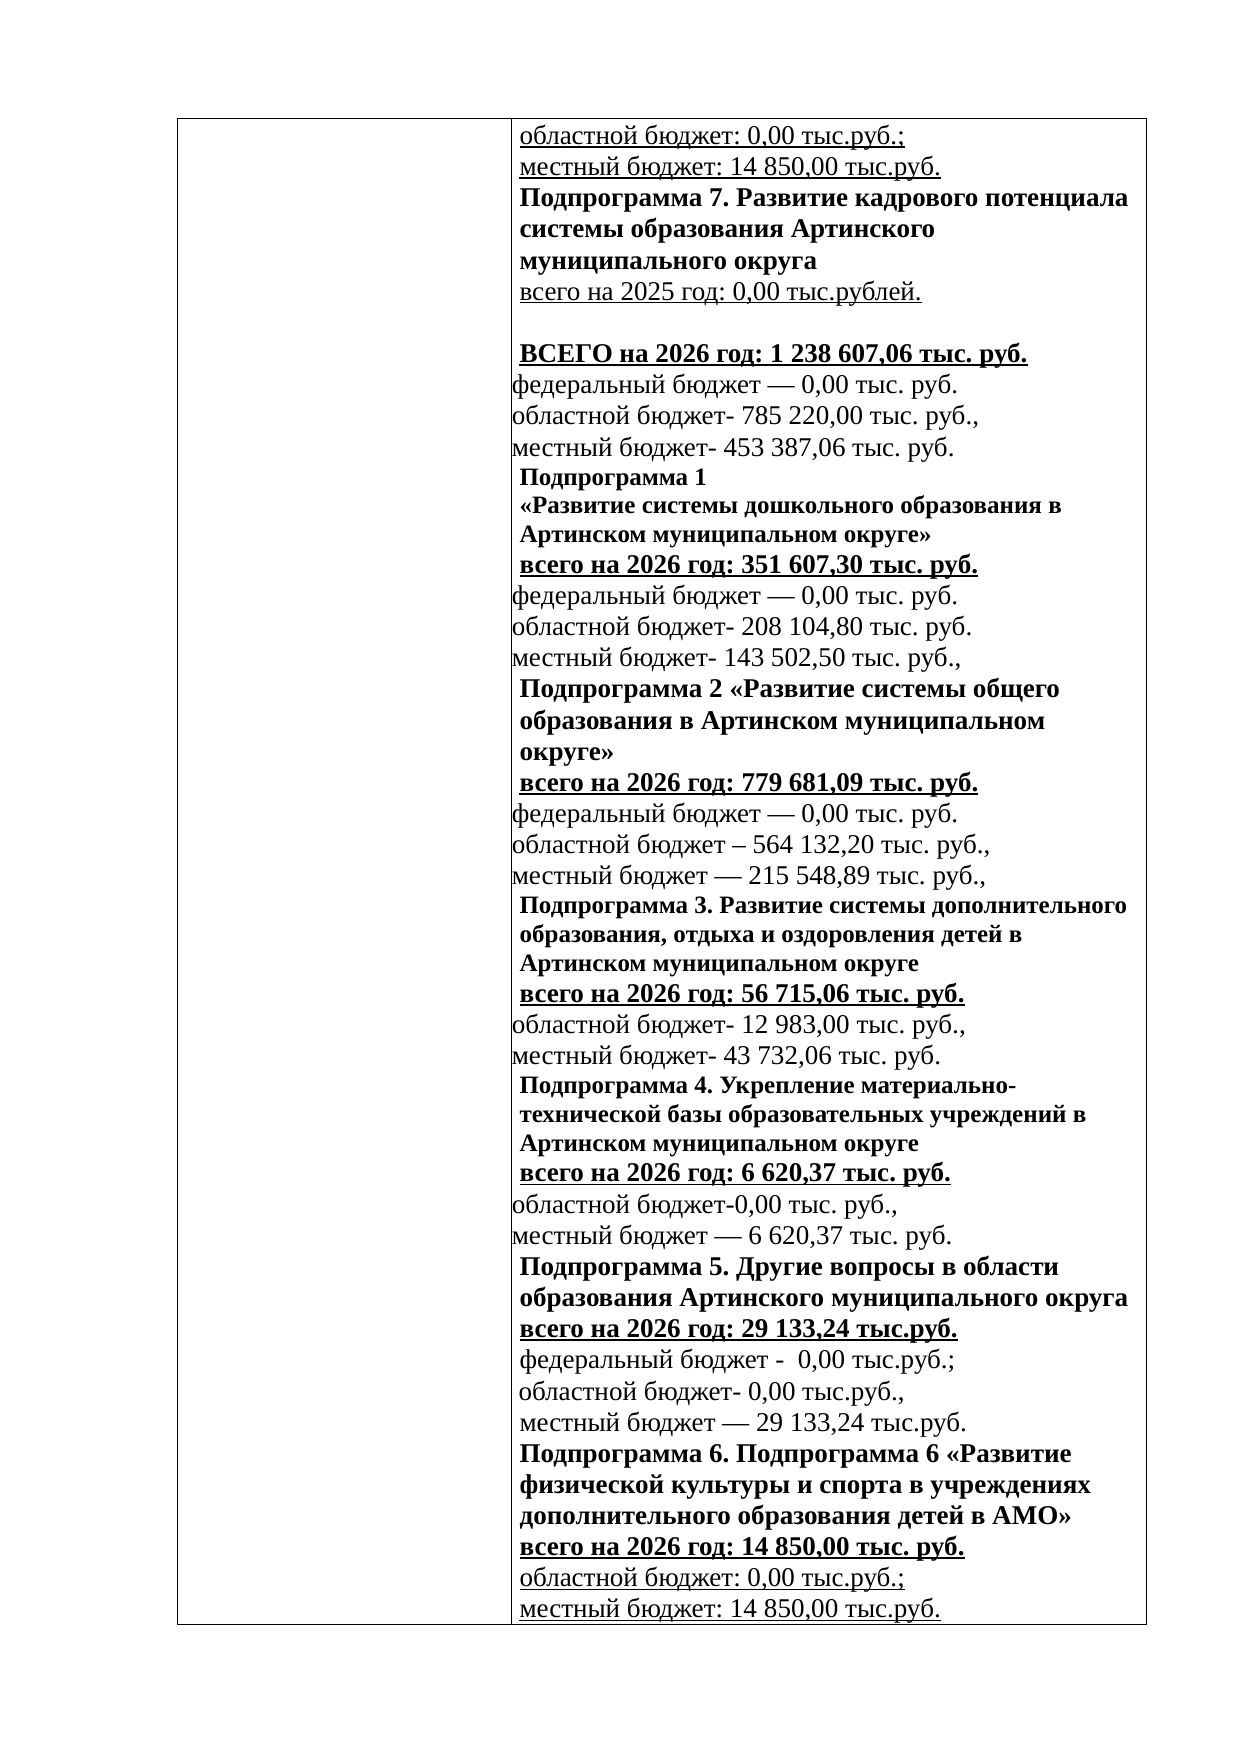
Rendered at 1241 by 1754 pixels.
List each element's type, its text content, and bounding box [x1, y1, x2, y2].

table_header областной бюджет: 0,00 тыс.руб.; местный бюджет: 14 850,00 тыс.руб. Подпрограмма 7. Развитие кадрового потенциала системы образования Артинского муниципального округа всего на 2025 год: 0,00 тыс.рублей. ВСЕГО на 2026 год: 1 238 607,06 тыс. руб. федеральный бюджет — 0,00 тыс. руб. областной бюджет- 785 220,00 тыс. руб., местный бюджет- 453 387,06 тыс. руб. Подпрограмма 1 «Развитие системы дошкольного образования в Артинском муниципальном округе» всего на 2026 год: 351 607,30 тыс. руб. федеральный бюджет — 0,00 тыс. руб. областной бюджет- 208 104,80 тыс. руб. местный бюджет- 143 502,50 тыс. руб., Подпрограмма 2 «Развитие системы общего образования в Артинском муниципальном округе» всего на 2026 год: 779 681,09 тыс. руб. федеральный бюджет — 0,00 тыс. руб. областной бюджет – 564 132,20 тыс. руб., местный бюджет — 215 548,89 тыс. руб., Подпрограмма 3. Развитие системы дополнительного образования, отдыха и оздоровления детей в Артинском муниципальном округе всего на 2026 год: 56 715,06 тыс. руб. областной бюджет- 12 983,00 тыс. руб., местный бюджет- 43 732,06 тыс. руб. Подпрограмма 4. Укрепление материально-технической базы образовательных учреждений в Артинском муниципальном округе всего на 2026 год: 6 620,37 тыс. руб. областной бюджет-0,00 тыс. руб., местный бюджет — 6 620,37 тыс. руб. Подпрограмма 5. Другие вопросы в области образования Артинского муниципального округа всего на 2026 год: 29 133,24 тыс.руб. федеральный бюджет - 0,00 тыс.руб.; областной бюджет- 0,00 тыс.руб., местный бюджет — 29 133,24 тыс.руб. Подпрограмма 6. Подпрограмма 6 «Развитие физической культуры и спорта в учреждениях дополнительного образования детей в АМО» всего на 2026 год: 14 850,00 тыс. руб. областной бюджет: 0,00 тыс.руб.; местный бюджет: 14 850,00 тыс.руб. [512, 119, 1146, 1624]
table_header [178, 119, 511, 1624]
